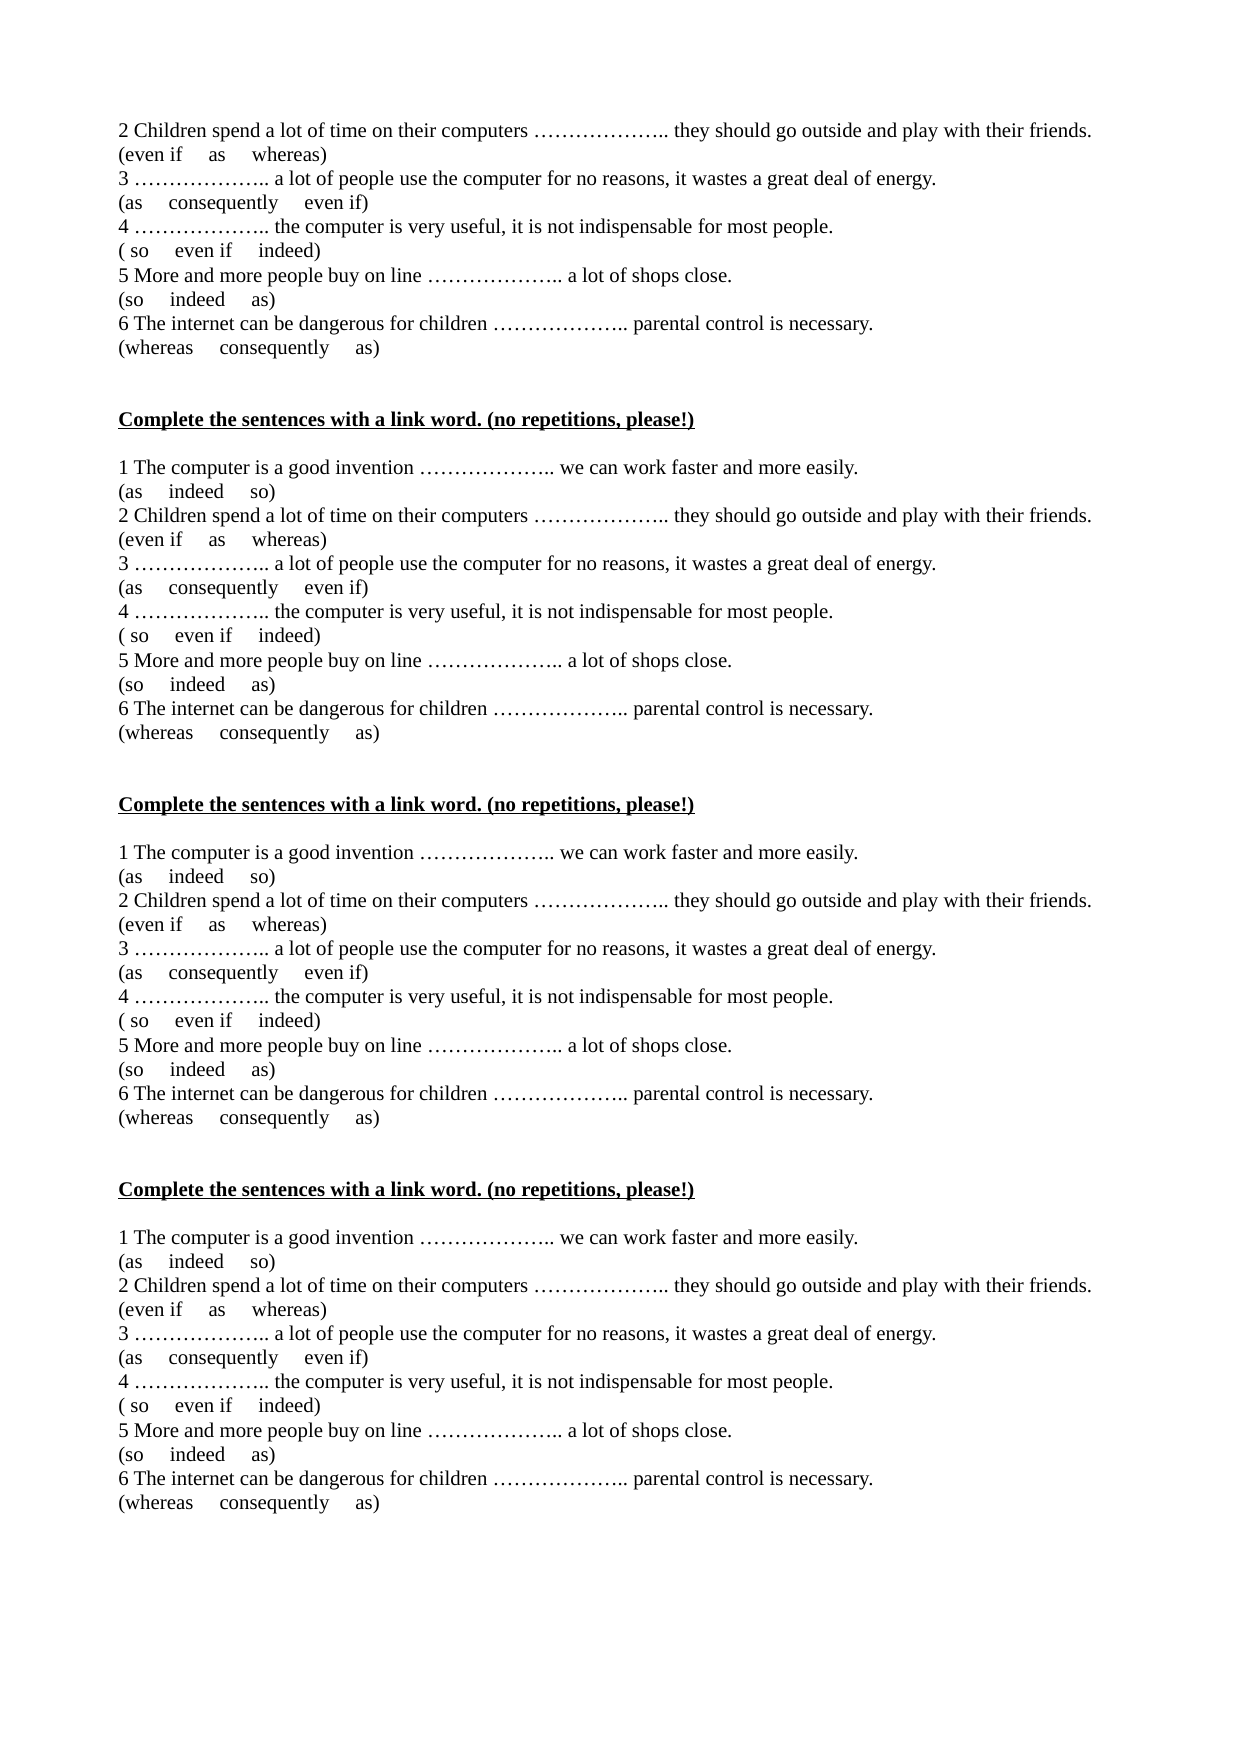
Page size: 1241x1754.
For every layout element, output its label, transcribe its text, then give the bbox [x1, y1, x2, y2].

text (whereas consequently as) [118, 1490, 1122, 1514]
text (so indeed as) [118, 672, 1122, 696]
text 3 ……………….. a lot of people use the computer for no reasons, it wastes a great deal of energy. [118, 1321, 1122, 1345]
text ( so even if indeed) [118, 238, 1122, 262]
text (whereas consequently as) [118, 720, 1122, 744]
text 2 Children spend a lot of time on their computers ……………….. they should go outside and play with their friends. [118, 1273, 1122, 1297]
text (as consequently even if) [118, 1345, 1122, 1369]
text 1 The computer is a good invention ……………….. we can work faster and more easily. [118, 840, 1122, 864]
text (even if as whereas) [118, 142, 1122, 166]
text Complete the sentences with a link word. (no repetitions, please!) [118, 792, 1122, 816]
text 3 ……………….. a lot of people use the computer for no reasons, it wastes a great deal of energy. [118, 166, 1122, 190]
text 6 The internet can be dangerous for children ……………….. parental control is necessary. [118, 696, 1122, 720]
text (so indeed as) [118, 287, 1122, 311]
text 2 Children spend a lot of time on their computers ……………….. they should go outside and play with their friends. [118, 503, 1122, 527]
text (so indeed as) [118, 1442, 1122, 1466]
text (even if as whereas) [118, 527, 1122, 551]
text 3 ……………….. a lot of people use the computer for no reasons, it wastes a great deal of energy. [118, 551, 1122, 575]
text 4 ……………….. the computer is very useful, it is not indispensable for most people. [118, 599, 1122, 623]
text 4 ……………….. the computer is very useful, it is not indispensable for most people. [118, 1369, 1122, 1393]
text 3 ……………….. a lot of people use the computer for no reasons, it wastes a great deal of energy. [118, 936, 1122, 960]
text ( so even if indeed) [118, 623, 1122, 647]
text 4 ……………….. the computer is very useful, it is not indispensable for most people. [118, 984, 1122, 1008]
text 5 More and more people buy on line ……………….. a lot of shops close. [118, 647, 1122, 672]
text (whereas consequently as) [118, 1105, 1122, 1129]
text (even if as whereas) [118, 1297, 1122, 1321]
text (as indeed so) [118, 864, 1122, 888]
text (as indeed so) [118, 1249, 1122, 1273]
text ( so even if indeed) [118, 1393, 1122, 1417]
text 1 The computer is a good invention ……………….. we can work faster and more easily. [118, 1225, 1122, 1249]
text (as consequently even if) [118, 190, 1122, 214]
text 6 The internet can be dangerous for children ……………….. parental control is necessary. [118, 1466, 1122, 1490]
text 4 ……………….. the computer is very useful, it is not indispensable for most people. [118, 214, 1122, 238]
text Complete the sentences with a link word. (no repetitions, please!) [118, 1177, 1122, 1201]
text 5 More and more people buy on line ……………….. a lot of shops close. [118, 1417, 1122, 1442]
text 5 More and more people buy on line ……………….. a lot of shops close. [118, 262, 1122, 287]
text (whereas consequently as) [118, 335, 1122, 359]
text 5 More and more people buy on line ……………….. a lot of shops close. [118, 1032, 1122, 1057]
text 6 The internet can be dangerous for children ……………….. parental control is necessary. [118, 311, 1122, 335]
text (so indeed as) [118, 1057, 1122, 1081]
text (as consequently even if) [118, 960, 1122, 984]
text Complete the sentences with a link word. (no repetitions, please!) [118, 407, 1122, 431]
text 2 Children spend a lot of time on their computers ……………….. they should go outside and play with their friends. [118, 888, 1122, 912]
text 1 The computer is a good invention ……………….. we can work faster and more easily. [118, 455, 1122, 479]
text 2 Children spend a lot of time on their computers ……………….. they should go outside and play with their friends. [118, 118, 1122, 142]
text 6 The internet can be dangerous for children ……………….. parental control is necessary. [118, 1081, 1122, 1105]
text (as indeed so) [118, 479, 1122, 503]
text ( so even if indeed) [118, 1008, 1122, 1032]
text (even if as whereas) [118, 912, 1122, 936]
text (as consequently even if) [118, 575, 1122, 599]
